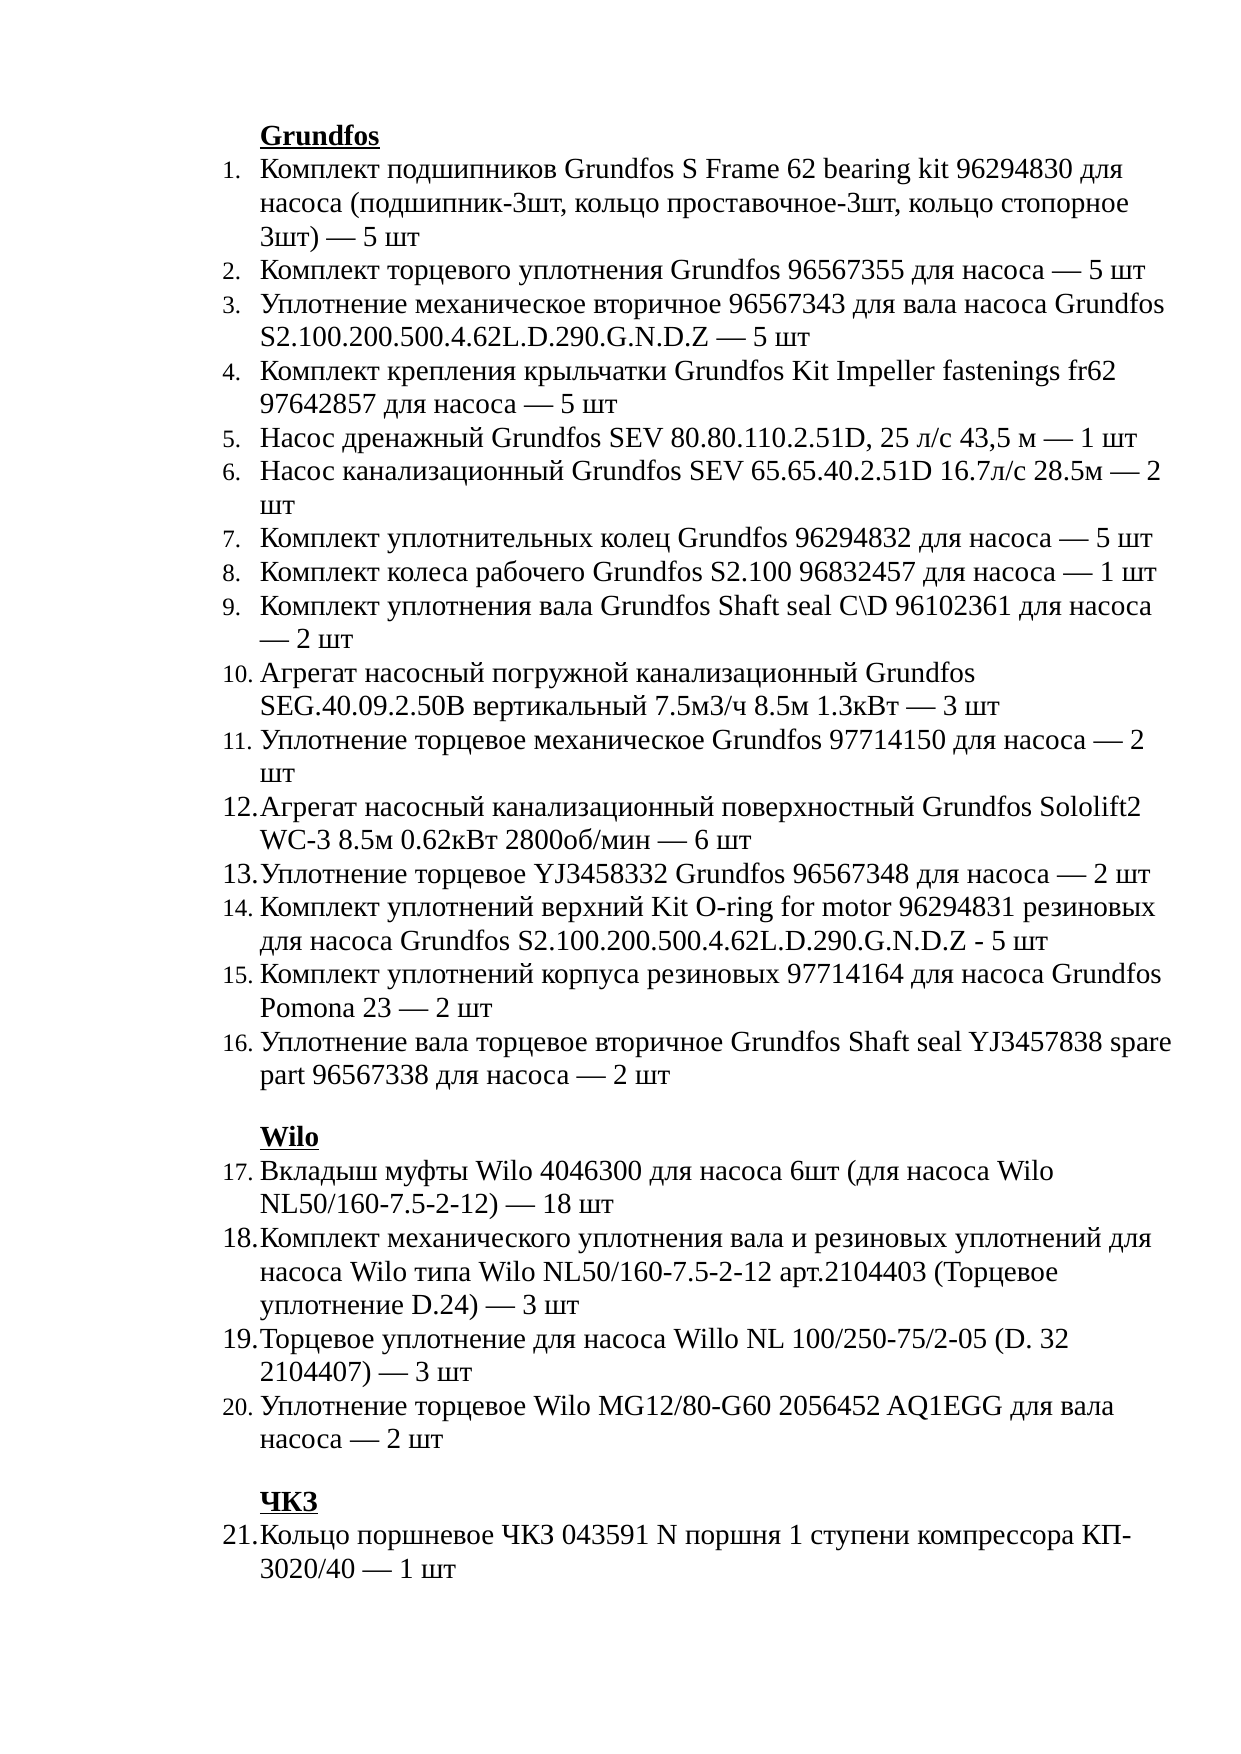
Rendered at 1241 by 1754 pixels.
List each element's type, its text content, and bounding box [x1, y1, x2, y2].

list ЧКЗ [222, 1484, 1181, 1517]
list Торцевое уплотнение для насоса Willo NL 100/250-75/2-05 (D. 32 2104407) — 3 шт [222, 1321, 1181, 1388]
list Агрегат насосный погружной канализационный Grundfos SEG.40.09.2.50B вертикальный 7.5м3/ч 8.5м 1.3кВт — 3 шт [222, 655, 1181, 722]
list Кольцо поршневое ЧКЗ 043591 N поршня 1 ступени компрессора КП-3020/40 — 1 шт [222, 1517, 1181, 1584]
list Уплотнение торцевое Wilo MG12/80-G60 2056452 AQ1EGG для вала насоса — 2 шт [222, 1388, 1181, 1455]
list Насос дренажный Grundfos SEV 80.80.110.2.51D, 25 л/с 43,5 м — 1 шт [222, 420, 1181, 453]
list Насос канализационный Grundfos SEV 65.65.40.2.51D 16.7л/с 28.5м — 2 шт [222, 453, 1181, 521]
list Комплект крепления крыльчатки Grundfos Kit Impeller fastenings fr62 97642857 для насоса — 5 шт [222, 353, 1181, 420]
list Вкладыш муфты Wilo 4046300 для насоса 6шт (для насоса Wilo NL50/160-7.5-2-12) — 18 шт [222, 1153, 1181, 1220]
list Комплект уплотнений корпуса резиновых 97714164 для насоса Grundfos Pomona 23 — 2 шт [222, 957, 1181, 1024]
list Уплотнение механическое вторичное 96567343 для вала насоса Grundfos S2.100.200.500.4.62L.D.290.G.N.D.Z — 5 шт [222, 286, 1181, 353]
list Комплект уплотнения вала Grundfos Shaft seal C\D 96102361 для насоса — 2 шт [222, 588, 1181, 655]
list Комплект уплотнений верхний Kit O-ring for motor 96294831 резиновых для насоса Grundfos S2.100.200.500.4.62L.D.290.G.N.D.Z - 5 шт [222, 889, 1181, 957]
list Grundfos [222, 118, 1181, 152]
list Агрегат насосный канализационный поверхностный Grundfos Sololift2 WC-3 8.5м 0.62кВт 2800об/мин — 6 шт [222, 789, 1181, 856]
list Уплотнение торцевое механическое Grundfos 97714150 для насоса — 2 шт [222, 722, 1181, 789]
list Комплект подшипников Grundfos S Frame 62 bearing kit 96294830 для насоса (подшипник-3шт, кольцо проставочное-3шт, кольцо стопорное 3шт) — 5 шт [222, 152, 1181, 252]
list Уплотнение вала торцевое вторичное Grundfos Shaft seal YJ3457838 spare part 96567338 для насоса — 2 шт [222, 1024, 1181, 1091]
list Комплект механического уплотнения вала и резиновых уплотнений для насоса Wilo типа Wilo NL50/160-7.5-2-12 арт.2104403 (Торцевое уплотнение D.24) — 3 шт [222, 1220, 1181, 1321]
list Wilo [222, 1119, 1181, 1153]
list Комплект торцевого уплотнения Grundfos 96567355 для насоса — 5 шт [222, 252, 1181, 286]
list Комплект уплотнительных колец Grundfos 96294832 для насоса — 5 шт [222, 521, 1181, 554]
list Уплотнение торцевое YJ3458332 Grundfos 96567348 для насоса — 2 шт [222, 856, 1181, 889]
list Комплект колеса рабочего Grundfos S2.100 96832457 для насоса — 1 шт [222, 554, 1181, 588]
